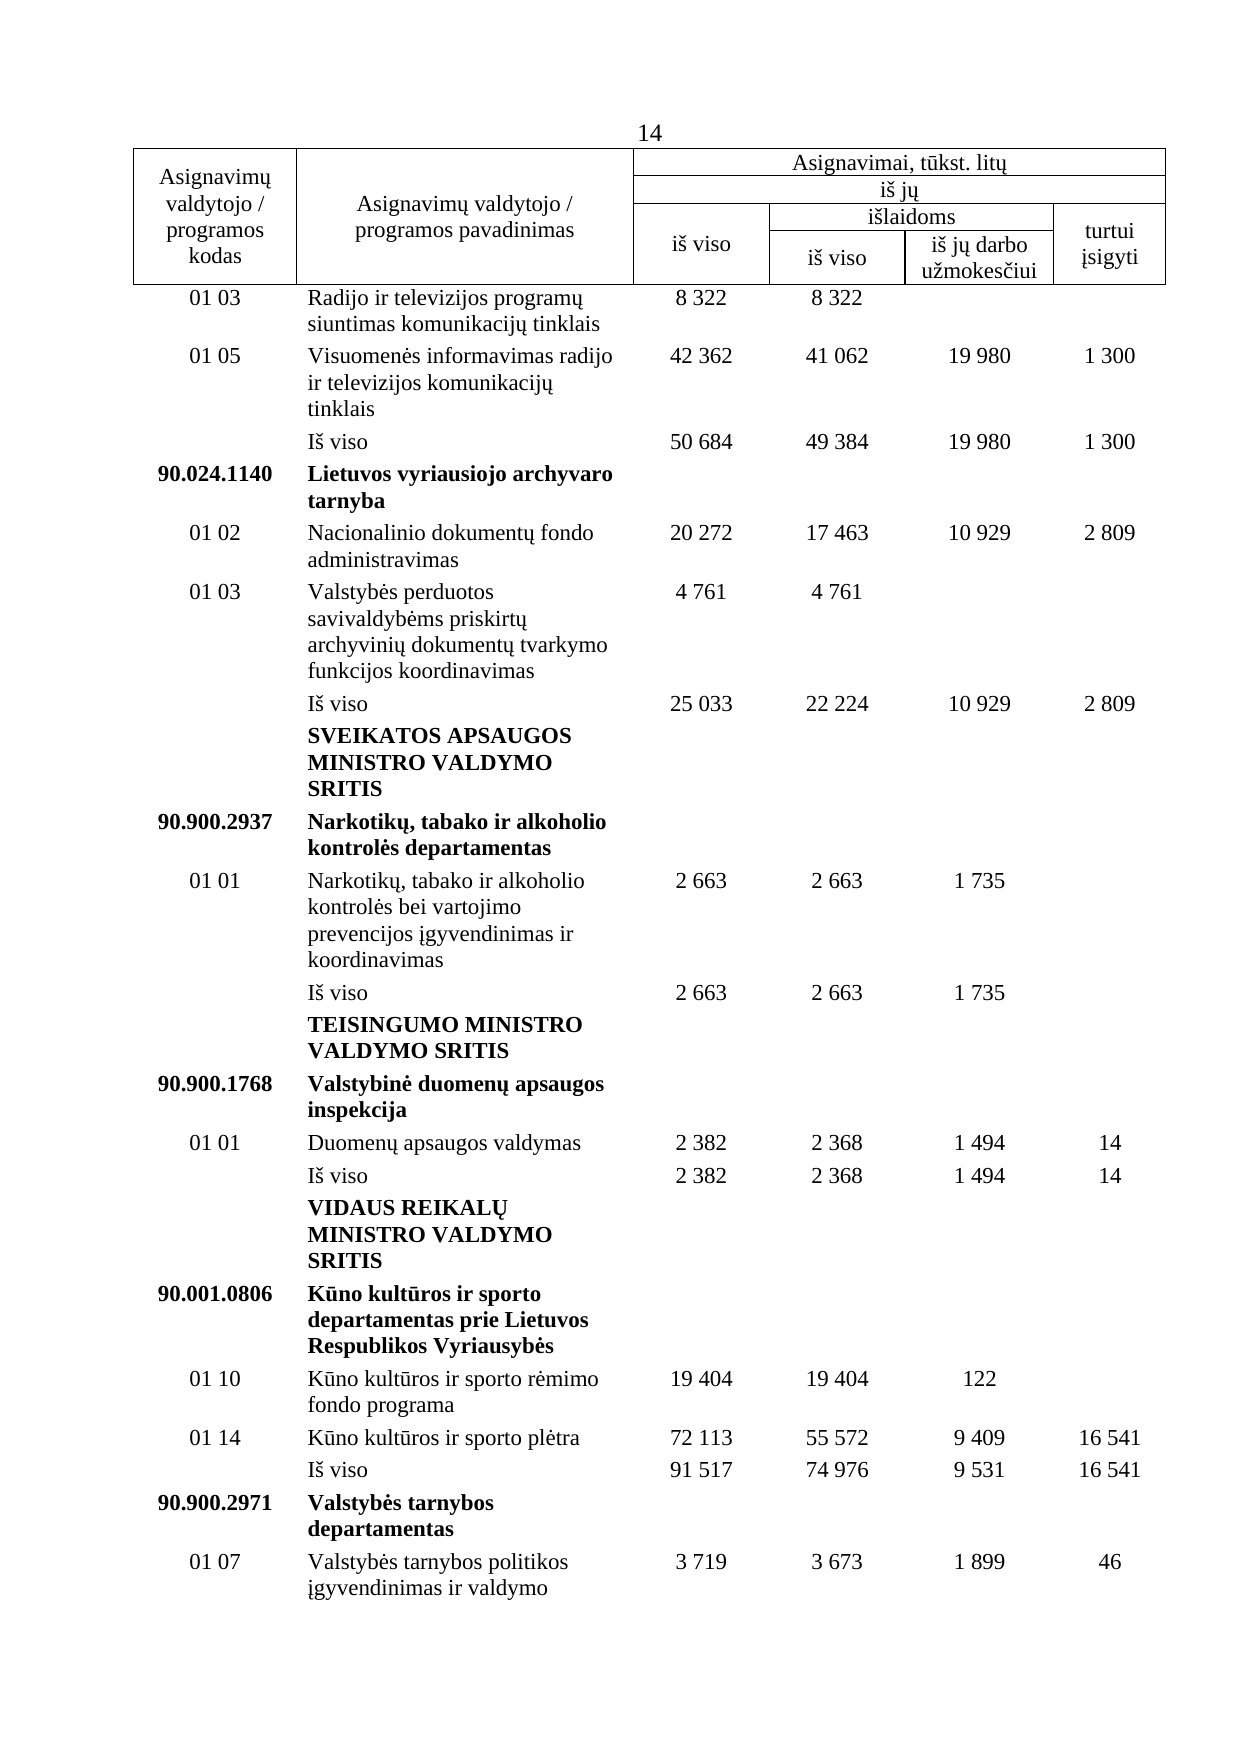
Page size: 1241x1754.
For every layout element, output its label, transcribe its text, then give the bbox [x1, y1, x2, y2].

table_cell 14 [1054, 1129, 1166, 1162]
table_cell [905, 460, 1054, 519]
table_cell 14 [1054, 1162, 1166, 1194]
table_cell Iš viso [296, 1456, 633, 1489]
table_cell 10 929 [905, 519, 1054, 578]
table_cell 90.001.0806 [134, 1280, 296, 1365]
table_cell 91 517 [633, 1456, 769, 1489]
table_cell Iš viso [296, 1162, 633, 1194]
table_cell [1054, 1070, 1166, 1129]
table_cell 01 02 [134, 519, 296, 578]
table_cell [769, 460, 905, 519]
table_cell iš jų darbo užmokesčiui [906, 231, 1053, 283]
table_cell 1 735 [905, 867, 1054, 978]
table_cell 1 494 [905, 1162, 1054, 1194]
table_cell [1054, 867, 1166, 978]
table_cell 19 404 [633, 1365, 769, 1424]
table_cell [134, 1456, 296, 1489]
table_cell [769, 1070, 905, 1129]
table_cell 2 368 [769, 1129, 905, 1162]
table_cell [905, 1489, 1054, 1548]
table_cell 74 976 [769, 1456, 905, 1489]
table_cell 4 761 [769, 578, 905, 690]
table_cell 1 300 [1054, 428, 1166, 460]
table_cell [769, 1280, 905, 1365]
table_cell [769, 1011, 905, 1070]
table_cell 1 300 [1054, 343, 1166, 428]
table_cell 01 14 [134, 1424, 296, 1456]
table_cell 8 322 [769, 285, 905, 342]
table_cell Nacionalinio dokumentų fondo administravimas [296, 519, 633, 578]
table_cell Narkotikų, tabako ir alkoholio kontrolės departamentas [296, 808, 633, 867]
table_cell 22 224 [769, 690, 905, 723]
table_cell 2 663 [769, 979, 905, 1011]
table_cell Valstybės perduotos savivaldybėms priskirtų archyvinių dokumentų tvarkymo funkcijos koordinavimas [296, 578, 633, 690]
table_cell [1054, 808, 1166, 867]
table_cell [134, 1194, 296, 1279]
table_cell [1054, 1280, 1166, 1365]
table_cell [633, 1280, 769, 1365]
table_cell 8 322 [633, 285, 769, 342]
table_cell 9 531 [905, 1456, 1054, 1489]
table_cell TEISINGUMO MINISTRO VALDYMO SRITIS [296, 1011, 633, 1070]
table_cell [134, 1011, 296, 1070]
table_cell 41 062 [769, 343, 905, 428]
table_cell [1054, 460, 1166, 519]
table_cell [905, 285, 1054, 342]
table_cell 01 03 [134, 578, 296, 690]
table_cell SVEIKATOS APSAUGOS MINISTRO VALDYMO SRITIS [296, 723, 633, 808]
table_cell [1054, 979, 1166, 1011]
table_cell Kūno kultūros ir sporto rėmimo fondo programa [296, 1365, 633, 1424]
table_cell 20 272 [633, 519, 769, 578]
table_cell 2 368 [769, 1162, 905, 1194]
table_cell [905, 1070, 1054, 1129]
table_cell [633, 460, 769, 519]
table_cell 46 [1054, 1548, 1166, 1601]
table_cell Valstybės tarnybos politikos įgyvendinimas ir valdymo [296, 1548, 633, 1601]
table_cell 17 463 [769, 519, 905, 578]
table_cell VIDAUS REIKALŲ MINISTRO VALDYMO SRITIS [296, 1194, 633, 1279]
table_cell Duomenų apsaugos valdymas [296, 1129, 633, 1162]
table_cell 01 05 [134, 343, 296, 428]
table_cell turtui įsigyti [1054, 204, 1165, 283]
table_cell [769, 1489, 905, 1548]
table_cell 2 663 [633, 979, 769, 1011]
table_cell 2 382 [633, 1129, 769, 1162]
table_cell 1 899 [905, 1548, 1054, 1601]
table_cell 19 980 [905, 343, 1054, 428]
table_cell 01 01 [134, 1129, 296, 1162]
table_cell 10 929 [905, 690, 1054, 723]
table_header Asignavimų valdytojo / programos kodas [134, 149, 296, 283]
table_cell 1 494 [905, 1129, 1054, 1162]
table_cell Iš viso [296, 979, 633, 1011]
table_cell Kūno kultūros ir sporto plėtra [296, 1424, 633, 1456]
table_cell [905, 808, 1054, 867]
table_cell [769, 1194, 905, 1279]
table_cell 50 684 [633, 428, 769, 460]
table_cell 90.900.2937 [134, 808, 296, 867]
table_cell [633, 1194, 769, 1279]
table_cell 01 07 [134, 1548, 296, 1601]
table_cell 9 409 [905, 1424, 1054, 1456]
table_cell [1054, 723, 1166, 808]
table_cell 122 [905, 1365, 1054, 1424]
table_cell [134, 723, 296, 808]
table_cell 55 572 [769, 1424, 905, 1456]
table_cell išlaidoms [770, 204, 1053, 230]
table_cell 16 541 [1054, 1456, 1166, 1489]
table_cell Radijo ir televizijos programų siuntimas komunikacijų tinklais [296, 285, 633, 342]
table_cell 2 809 [1054, 519, 1166, 578]
table_cell 01 10 [134, 1365, 296, 1424]
table_cell [1054, 578, 1166, 690]
table_cell Iš viso [296, 690, 633, 723]
table_cell [1054, 1194, 1166, 1279]
table_cell [633, 808, 769, 867]
table_cell 19 980 [905, 428, 1054, 460]
table_cell 19 404 [769, 1365, 905, 1424]
table_cell [1054, 285, 1166, 342]
table_cell [1054, 1489, 1166, 1548]
table_cell Valstybės tarnybos departamentas [296, 1489, 633, 1548]
table_header Asignavimų valdytojo / programos pavadinimas [297, 149, 633, 283]
table_cell 49 384 [769, 428, 905, 460]
table_cell [134, 979, 296, 1011]
table_cell 72 113 [633, 1424, 769, 1456]
table_cell [633, 1070, 769, 1129]
table_cell 90.024.1140 [134, 460, 296, 519]
table_cell 90.900.2971 [134, 1489, 296, 1548]
table_cell 1 735 [905, 979, 1054, 1011]
table_cell 2 809 [1054, 690, 1166, 723]
table_cell 90.900.1768 [134, 1070, 296, 1129]
table_cell [633, 723, 769, 808]
table_cell [905, 1011, 1054, 1070]
table_cell [134, 1162, 296, 1194]
table_cell [633, 1011, 769, 1070]
table_cell Valstybinė duomenų apsaugos inspekcija [296, 1070, 633, 1129]
table_cell 42 362 [633, 343, 769, 428]
table_cell [134, 428, 296, 460]
table_cell iš viso [634, 204, 769, 283]
table_cell [769, 808, 905, 867]
table_cell Kūno kultūros ir sporto departamentas prie Lietuvos Respublikos Vyriausybės [296, 1280, 633, 1365]
table_cell 2 663 [633, 867, 769, 978]
table_cell iš viso [770, 231, 904, 283]
table_cell [905, 1194, 1054, 1279]
table_cell Narkotikų, tabako ir alkoholio kontrolės bei vartojimo prevencijos įgyvendinimas ir koordinavimas [296, 867, 633, 978]
table_cell [633, 1489, 769, 1548]
table_cell 01 03 [134, 285, 296, 342]
table_cell iš jų [634, 176, 1165, 202]
table_cell [1054, 1011, 1166, 1070]
table_cell [905, 723, 1054, 808]
table_cell 16 541 [1054, 1424, 1166, 1456]
table_cell 3 673 [769, 1548, 905, 1601]
table_cell [1054, 1365, 1166, 1424]
table_cell 2 382 [633, 1162, 769, 1194]
table_cell [905, 578, 1054, 690]
table_cell Visuomenės informavimas radijo ir televizijos komunikacijų tinklais [296, 343, 633, 428]
table_cell 2 663 [769, 867, 905, 978]
table_cell [905, 1280, 1054, 1365]
table_header Asignavimai, tūkst. litų [634, 149, 1165, 175]
table_cell Iš viso [296, 428, 633, 460]
table_cell Lietuvos vyriausiojo archyvaro tarnyba [296, 460, 633, 519]
table_cell 4 761 [633, 578, 769, 690]
table_cell 25 033 [633, 690, 769, 723]
table_cell [769, 723, 905, 808]
table_cell 01 01 [134, 867, 296, 978]
table_cell 3 719 [633, 1548, 769, 1601]
table_cell [134, 690, 296, 723]
